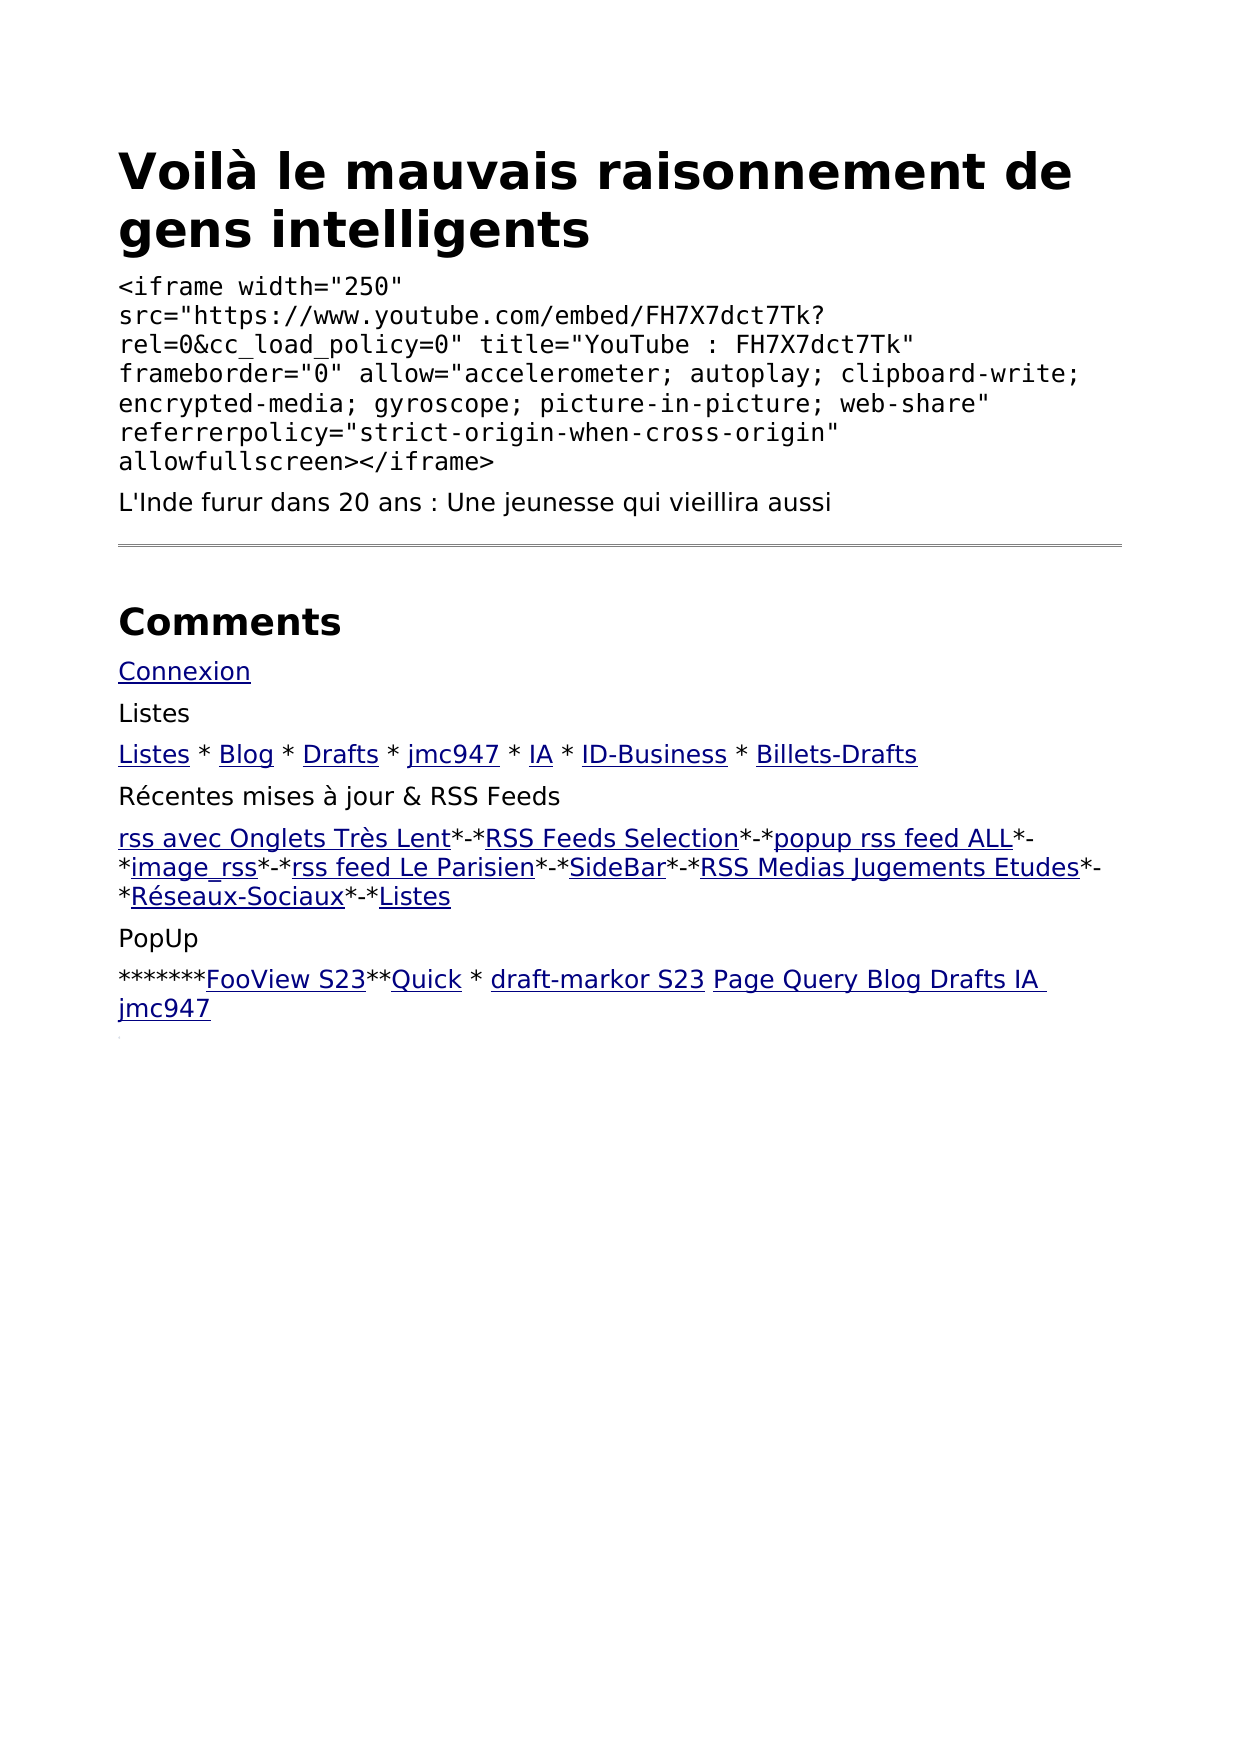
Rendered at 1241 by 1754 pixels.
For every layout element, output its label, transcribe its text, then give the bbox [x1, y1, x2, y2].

text *******FooView S23**Quick * draft-markor S23 Page Query Blog Drafts IA jmc947 [118, 966, 1122, 1024]
subtitle Voilà le mauvais raisonnement de gens intelligents [118, 143, 1122, 259]
text Listes [118, 699, 1122, 728]
subtitle Comments [118, 601, 1122, 645]
text <iframe width="250" src="https://www.youtube.com/embed/FH7X7dct7Tk?rel=0&cc_load_policy=0" title="YouTube : FH7X7dct7Tk" frameborder="0" allow="accelerometer; autoplay; clipboard-write; encrypted-media; gyroscope; picture-in-picture; web-share" referrerpolicy="strict-origin-when-cross-origin" allowfullscreen></iframe> [118, 272, 1122, 476]
text L'Inde furur dans 20 ans : Une jeunesse qui vieillira aussi [118, 488, 1122, 517]
text Récentes mises à jour & RSS Feeds [118, 782, 1122, 811]
text PopUp [118, 924, 1122, 953]
text Connexion [118, 657, 1122, 686]
text Listes * Blog * Drafts * jmc947 * IA * ID-Business * Billets-Drafts [118, 741, 1122, 770]
text rss avec Onglets Très Lent*-*RSS Feeds Selection*-*popup rss feed ALL*-*image_rss*-*rss feed Le Parisien*-*SideBar*-*RSS Medias Jugements Etudes*-*Réseaux-Sociaux*-*Listes [118, 824, 1122, 911]
